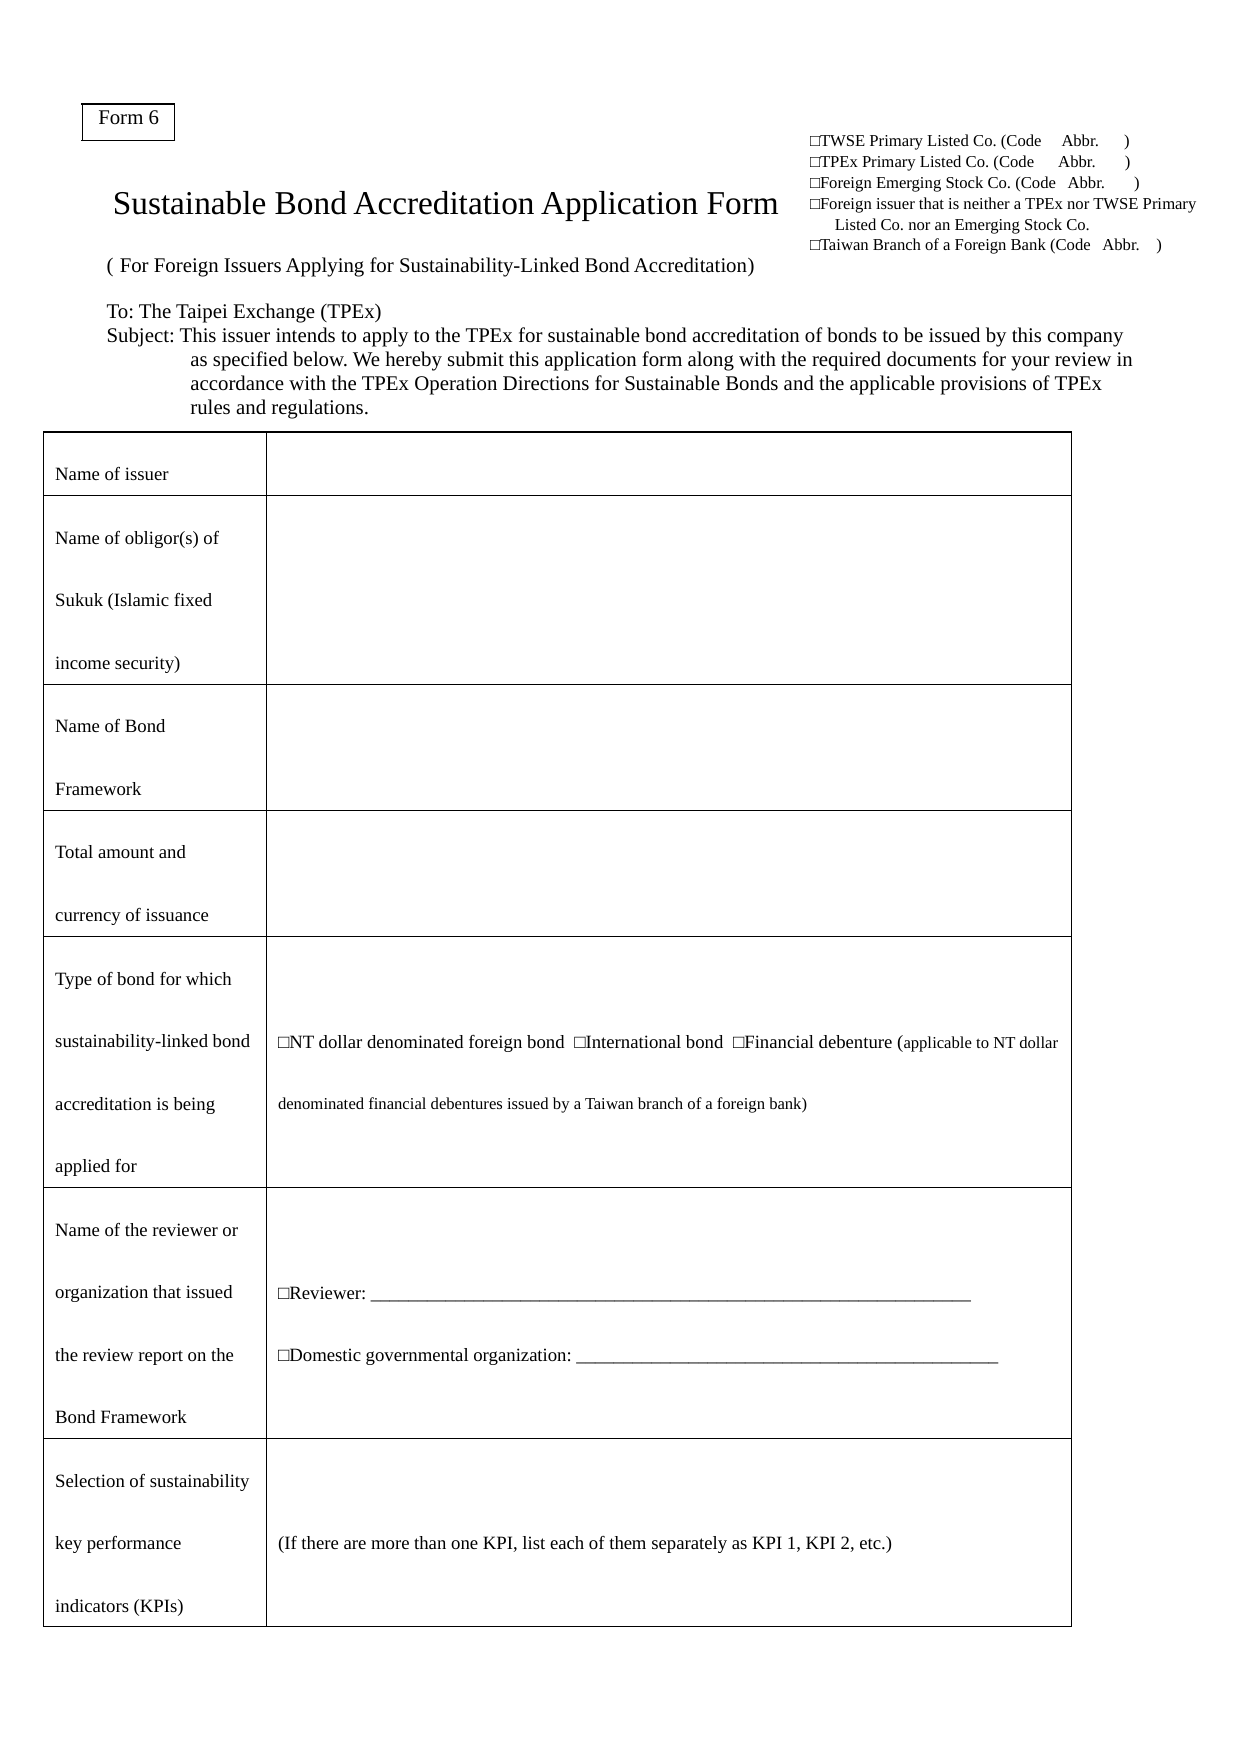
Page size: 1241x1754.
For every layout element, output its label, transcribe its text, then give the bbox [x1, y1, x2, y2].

table_cell (If there are more than one KPI, list each of them separately as KPI 1, KPI 2, etc.) [267, 1439, 1071, 1626]
table_header [267, 433, 1071, 495]
table_cell [267, 685, 1071, 809]
table_header Name of issuer [44, 433, 266, 495]
text □TPEx Primary Listed Co. (Code Abbr. ) [810, 151, 1214, 172]
table_cell [267, 811, 1071, 936]
table_cell □NT dollar denominated foreign bond □International bond □Financial debenture (applicable to NT dollar denominated financial debentures issued by a Taiwan branch of a foreign bank) [267, 937, 1071, 1187]
text Form 6 [98, 105, 159, 129]
text (For Foreign Issuers Applying for Sustainability-Linked Bond Accreditation) [106, 223, 1134, 286]
table_cell Selection of sustainability key performance indicators (KPIs) [44, 1439, 266, 1626]
table_cell Name of the reviewer or organization that issued the review report on the Bond Framework [44, 1188, 266, 1438]
text □TWSE Primary Listed Co. (Code Abbr. ) [810, 130, 1214, 151]
text Sustainable Bond Accreditation Application Form [106, 161, 809, 223]
table_cell □Reviewer: ________________________________________________________________ □Domestic governmental organization: _____________________________________________ [267, 1188, 1071, 1438]
table_cell [267, 496, 1071, 683]
table_cell Name of Bond Framework [44, 685, 266, 809]
text Subject: This issuer intends to apply to the TPEx for sustainable bond accreditation of bonds to be issued by this company as specified below. We hereby submit this application form along with the required documents for your review in accordance with the TPEx Operation Directions for Sustainable Bonds and the applicable provisions of TPEx rules and regulations. [106, 323, 1134, 419]
table_cell Total amount and currency of issuance [44, 811, 266, 936]
text □Foreign Emerging Stock Co. (Code Abbr. ) [810, 172, 1214, 192]
text □Foreign issuer that is neither a TPEx nor TWSE Primary Listed Co. nor an Emerging Stock Co. [810, 192, 1214, 234]
text □Taiwan Branch of a Foreign Bank (Code Abbr. ) [810, 234, 1223, 255]
table_cell Name of obligor(s) of Sukuk (Islamic fixed income security) [44, 496, 266, 683]
table_cell Type of bond for which sustainability-linked bond accreditation is being applied for [44, 937, 266, 1187]
text To: The Taipei Exchange (TPEx) [106, 298, 1134, 323]
